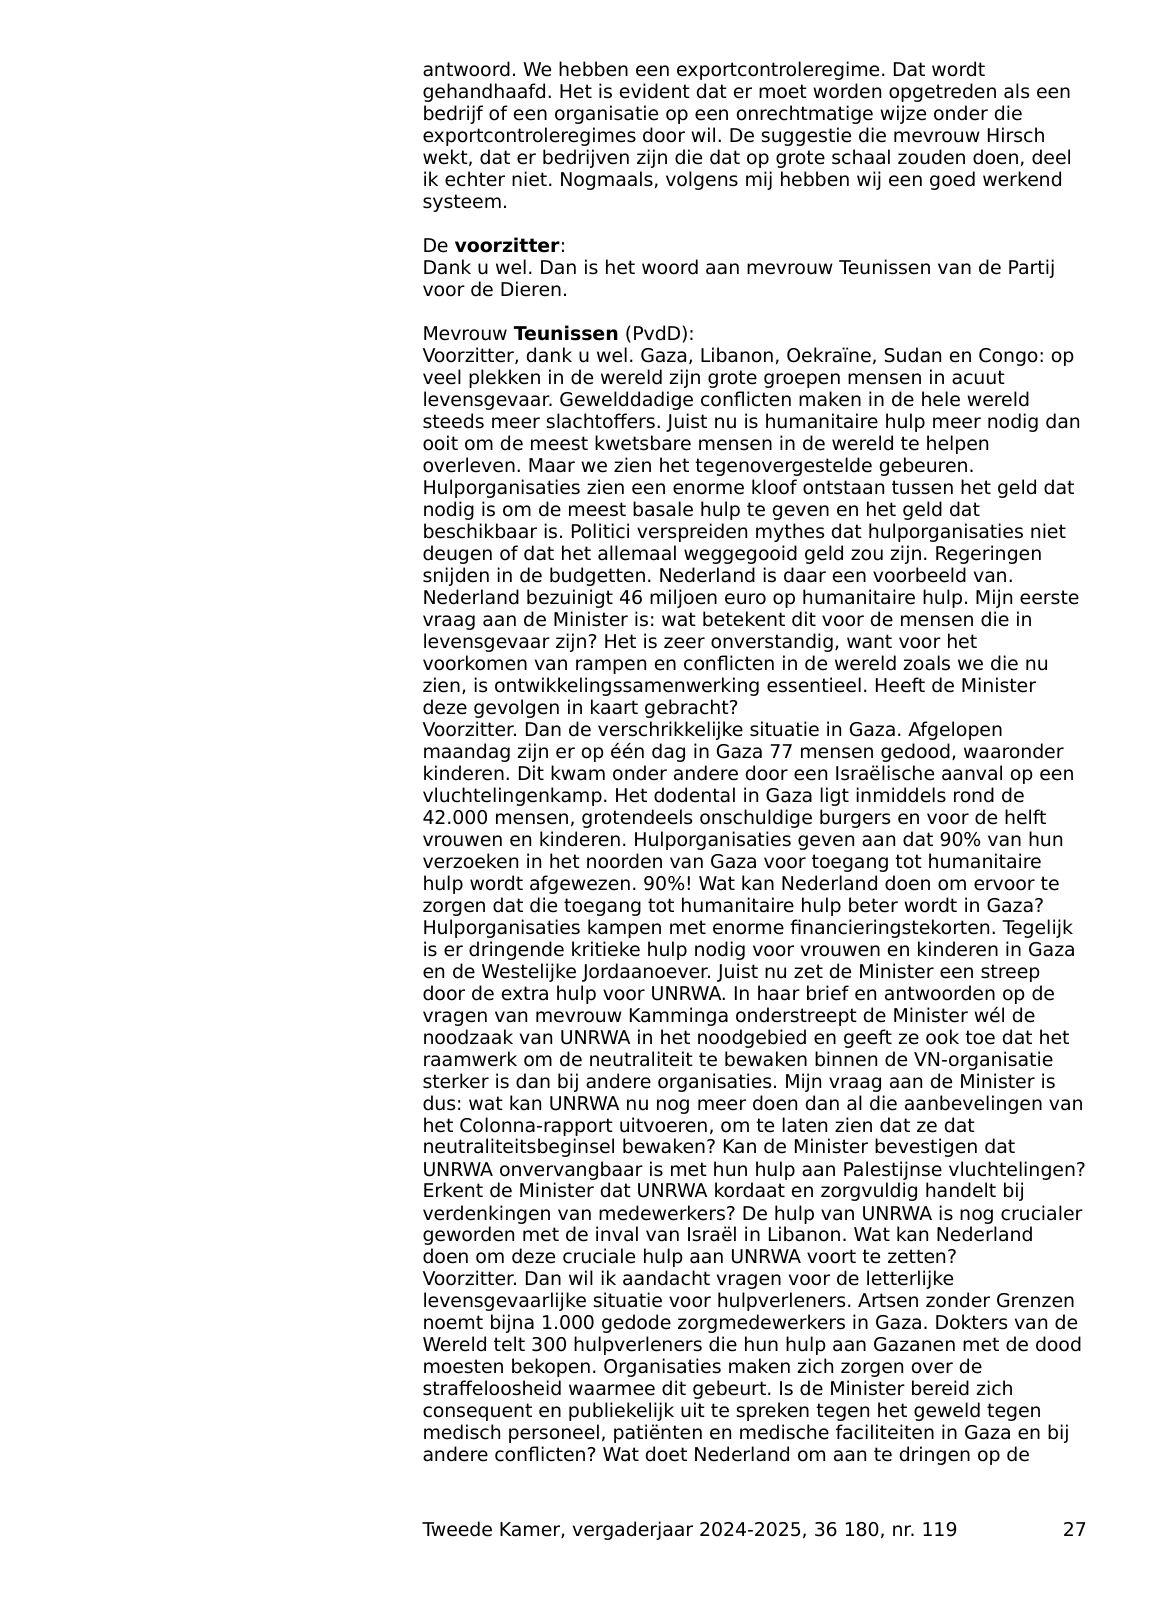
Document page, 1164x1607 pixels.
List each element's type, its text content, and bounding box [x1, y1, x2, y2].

text Hulporganisaties kampen met enorme financieringstekorten. Tegelijk is er dringende kritieke hulp nodig voor vrouwen en kinderen in Gaza en de Westelijke Jordaanoever. Juist nu zet de Minister een streep door de extra hulp voor UNRWA. In haar brief en antwoorden op de vragen van mevrouw Kamminga onderstreept de Minister wél de noodzaak van UNRWA in het noodgebied en geeft ze ook toe dat het raamwerk om de neutraliteit te bewaken binnen de VN-organisatie sterker is dan bij andere organisaties. Mijn vraag aan de Minister is dus: wat kan UNRWA nu nog meer doen dan al die aanbevelingen van het Colonna-rapport uitvoeren, om te laten zien dat ze dat neutraliteitsbeginsel bewaken? Kan de Minister bevestigen dat UNRWA onvervangbaar is met hun hulp aan Palestijnse vluchtelingen? Erkent de Minister dat UNRWA kordaat en zorgvuldig handelt bij verdenkingen van medewerkers? De hulp van UNRWA is nog crucialer geworden met de inval van Israël in Libanon. Wat kan Nederland doen om deze cruciale hulp aan UNRWA voort te zetten? [422, 917, 1087, 1268]
text Voorzitter. Dan wil ik aandacht vragen voor de letterlijke levensgevaarlijke situatie voor hulpverleners. Artsen zonder Grenzen noemt bijna 1.000 gedode zorgmedewerkers in Gaza. Dokters van de Wereld telt 300 hulpverleners die hun hulp aan Gazanen met de dood moesten bekopen. Organisaties maken zich zorgen over de straffeloosheid waarmee dit gebeurt. Is de Minister bereid zich consequent en publiekelijk uit te spreken tegen het geweld tegen medisch personeel, patiënten en medische faciliteiten in Gaza en bij andere conflicten? Wat doet Nederland om aan te dringen op de [422, 1268, 1087, 1466]
text De voorzitter: [422, 235, 1087, 257]
text Voorzitter, dank u wel. Gaza, Libanon, Oekraïne, Sudan en Congo: op veel plekken in de wereld zijn grote groepen mensen in acuut levensgevaar. Gewelddadige conflicten maken in de hele wereld steeds meer slachtoffers. Juist nu is humanitaire hulp meer nodig dan ooit om de meest kwetsbare mensen in de wereld te helpen overleven. Maar we zien het tegenovergestelde gebeuren. Hulporganisaties zien een enorme kloof ontstaan tussen het geld dat nodig is om de meest basale hulp te geven en het geld dat beschikbaar is. Politici verspreiden mythes dat hulporganisaties niet deugen of dat het allemaal weggegooid geld zou zijn. Regeringen snijden in de budgetten. Nederland is daar een voorbeeld van. Nederland bezuinigt 46 miljoen euro op humanitaire hulp. Mijn eerste vraag aan de Minister is: wat betekent dit voor de mensen die in levensgevaar zijn? Het is zeer onverstandig, want voor het voorkomen van rampen en conflicten in de wereld zoals we die nu zien, is ontwikkelingssamenwerking essentieel. Heeft de Minister deze gevolgen in kaart gebracht? [422, 345, 1087, 719]
text Dank u wel. Dan is het woord aan mevrouw Teunissen van de Partij voor de Dieren. [422, 257, 1087, 301]
text Voorzitter. Dan de verschrikkelijke situatie in Gaza. Afgelopen maandag zijn er op één dag in Gaza 77 mensen gedood, waaronder kinderen. Dit kwam onder andere door een Israëlische aanval op een vluchtelingenkamp. Het dodental in Gaza ligt inmiddels rond de 42.000 mensen, grotendeels onschuldige burgers en voor de helft vrouwen en kinderen. Hulporganisaties geven aan dat 90% van hun verzoeken in het noorden van Gaza voor toegang tot humanitaire hulp wordt afgewezen. 90%! Wat kan Nederland doen om ervoor te zorgen dat die toegang tot humanitaire hulp beter wordt in Gaza? [422, 719, 1087, 917]
text Mevrouw Teunissen (PvdD): [422, 323, 1087, 345]
text antwoord. We hebben een exportcontroleregime. Dat wordt gehandhaafd. Het is evident dat er moet worden opgetreden als een bedrijf of een organisatie op een onrechtmatige wijze onder die exportcontroleregimes door wil. De suggestie die mevrouw Hirsch wekt, dat er bedrijven zijn die dat op grote schaal zouden doen, deel ik echter niet. Nogmaals, volgens mij hebben wij een goed werkend systeem. [422, 59, 1087, 213]
